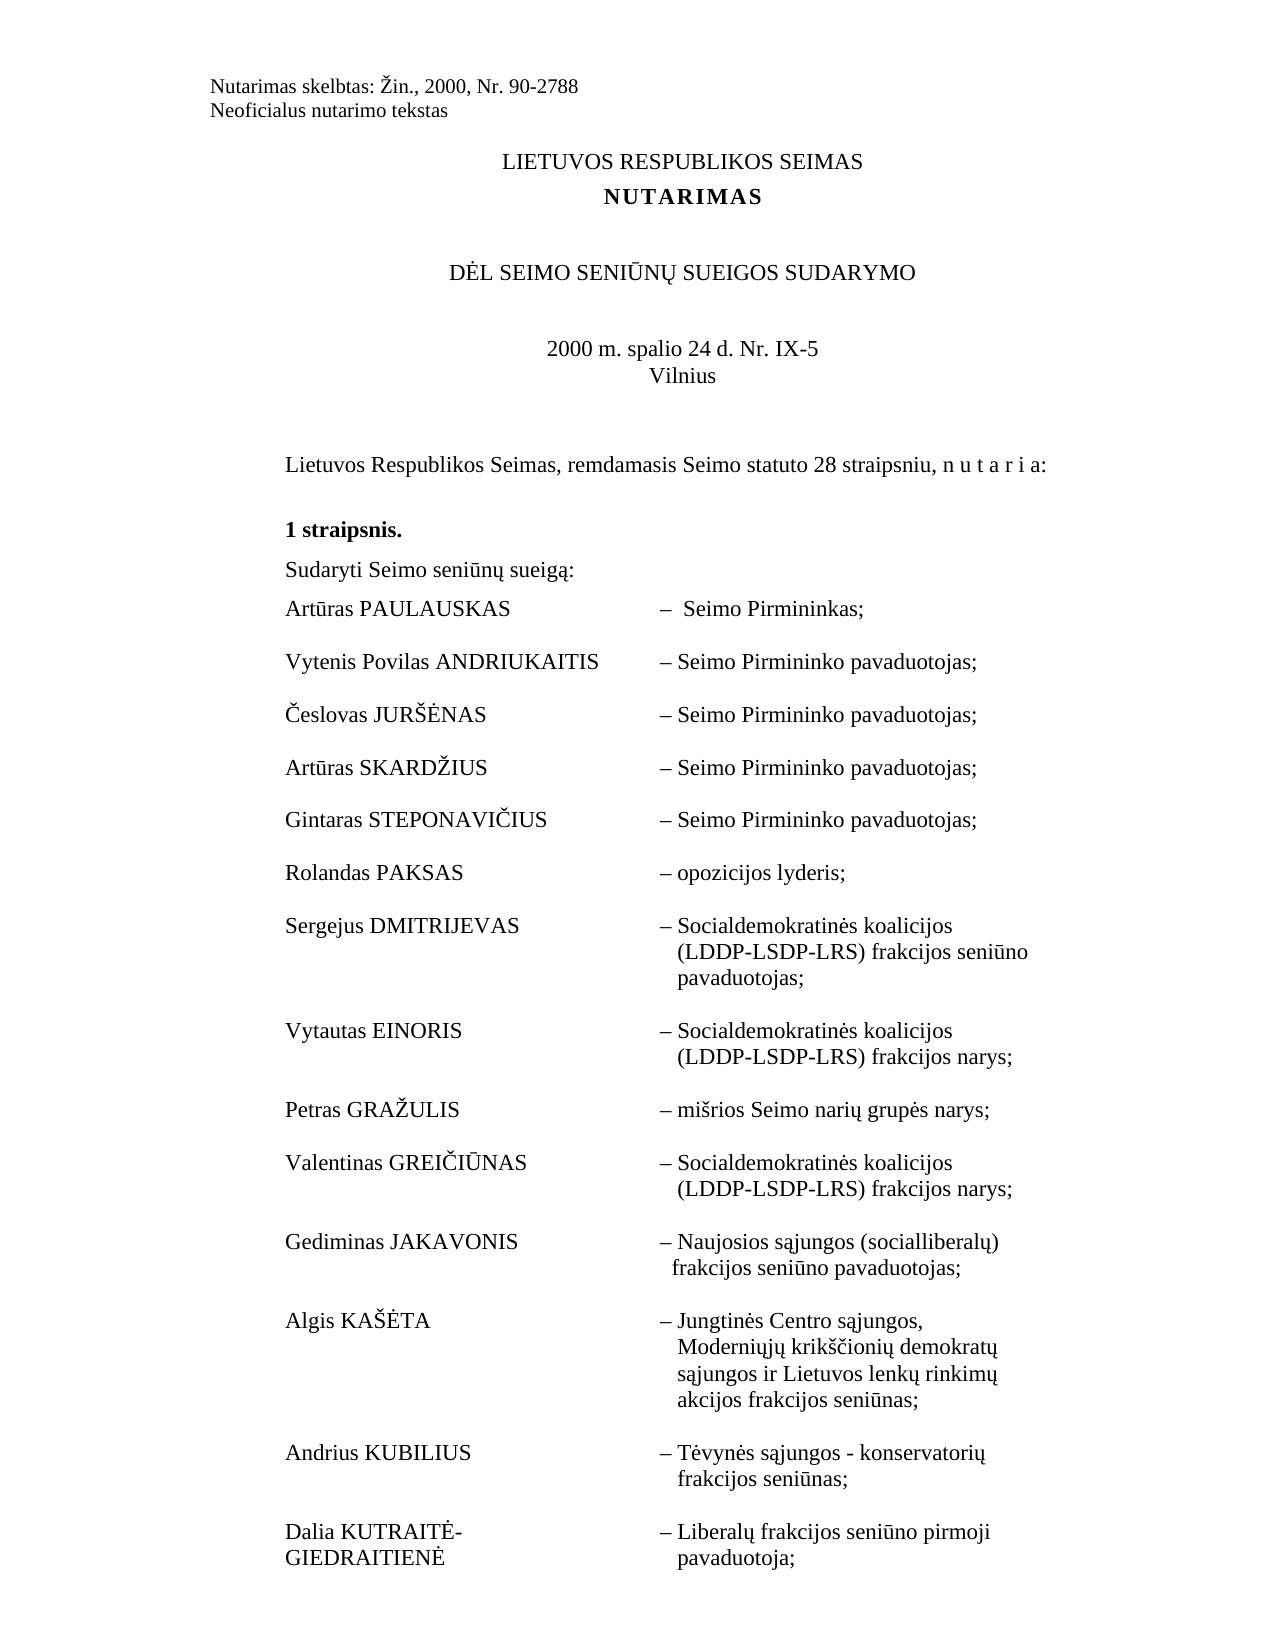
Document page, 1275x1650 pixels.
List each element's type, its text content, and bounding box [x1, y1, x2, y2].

text Andrius KUBILIUS – Tėvynės sąjungos - konservatorių [210, 1439, 1155, 1465]
text Algis KAŠĖTA – Jungtinės Centro sąjungos, [210, 1307, 1155, 1333]
text Sudaryti Seimo seniūnų sueigą: [210, 556, 1155, 582]
text frakcijos seniūno pavaduotojas; [210, 1254, 1155, 1281]
text Lietuvos Respublikos Seimas, remdamasis Seimo statuto 28 straipsniu, n u t a r i a: [210, 451, 1155, 477]
text Neoficialus nutarimo tekstas [210, 98, 1155, 122]
text akcijos frakcijos seniūnas; [210, 1386, 1155, 1412]
text Vytenis Povilas ANDRIUKAITIS – Seimo Pirmininko pavaduotojas; [210, 648, 1155, 674]
text NUTARIMAS [210, 183, 1155, 209]
text Artūras SKARDŽIUS – Seimo Pirmininko pavaduotojas; [210, 753, 1155, 780]
text Moderniųjų krikščionių demokratų [210, 1333, 1155, 1360]
text Česlovas JURŠĖNAS – Seimo Pirmininko pavaduotojas; [210, 701, 1155, 727]
text Dalia KUTRAITĖ- – Liberalų frakcijos seniūno pirmoji [210, 1518, 1155, 1544]
text frakcijos seniūnas; [210, 1465, 1155, 1491]
text (LDDP-LSDP-LRS) frakcijos narys; [210, 1043, 1155, 1070]
text (LDDP-LSDP-LRS) frakcijos seniūno [210, 938, 1155, 964]
text DĖL SEIMO SENIŪNŲ SUEIGOS SUDARYMO [210, 259, 1155, 285]
text Gediminas JAKAVONIS – Naujosios sąjungos (socialliberalų) [210, 1228, 1155, 1254]
text Rolandas PAKSAS – opozicijos lyderis; [210, 859, 1155, 885]
text (LDDP-LSDP-LRS) frakcijos narys; [210, 1175, 1155, 1202]
text Artūras PAULAUSKAS – Seimo Pirmininkas; [210, 595, 1155, 622]
text Petras GRAŽULIS – mišrios Seimo narių grupės narys; [210, 1096, 1155, 1122]
text Gintaras STEPONAVIČIUS – Seimo Pirmininko pavaduotojas; [210, 806, 1155, 833]
text Vytautas EINORIS – Socialdemokratinės koalicijos [210, 1017, 1155, 1043]
text Sergejus DMITRIJEVAS – Socialdemokratinės koalicijos [210, 912, 1155, 938]
text 2000 m. spalio 24 d. Nr. IX-5 Vilnius [210, 335, 1155, 388]
text sąjungos ir Lietuvos lenkų rinkimų [210, 1360, 1155, 1386]
text 1 straipsnis. [210, 516, 1155, 543]
text pavaduotojas; [210, 964, 1155, 991]
text LIETUVOS RESPUBLIKOS SEIMAS [210, 148, 1155, 174]
text Valentinas GREIČIŪNAS – Socialdemokratinės koalicijos [210, 1149, 1155, 1175]
text GIEDRAITIENĖ pavaduotoja; [210, 1544, 1155, 1571]
text Nutarimas skelbtas: Žin., 2000, Nr. 90-2788 [210, 73, 1155, 98]
